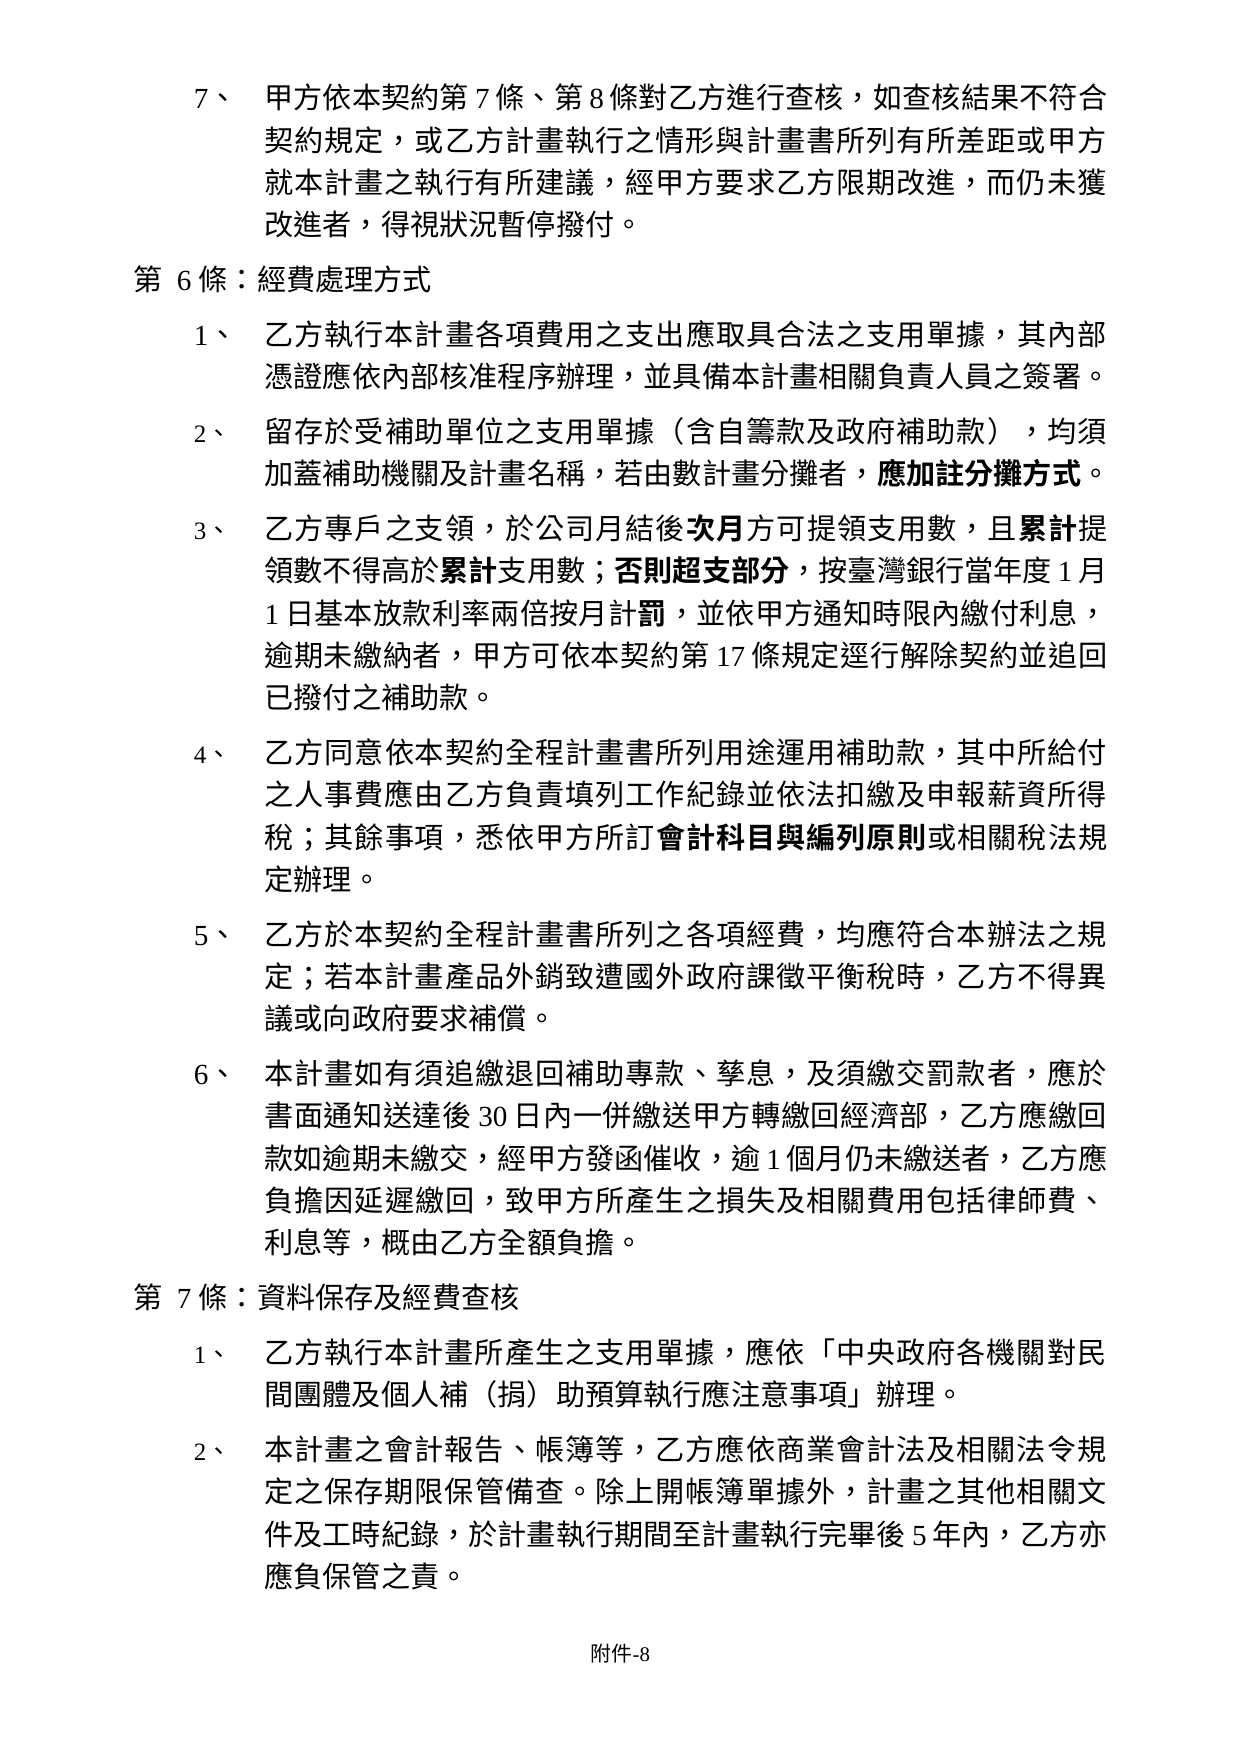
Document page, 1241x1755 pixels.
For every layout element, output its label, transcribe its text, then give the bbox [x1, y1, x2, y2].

list 本計畫之會計報告、帳簿等，乙方應依商業會計法及相關法令規定之保存期限保管備查。除上開帳簿單據外，計畫之其他相關文件及工時紀錄，於計畫執行期間至計畫執行完畢後5年內，乙方亦應負保管之責。 [193, 1426, 1107, 1596]
list 乙方執行本計畫各項費用之支出應取具合法之支用單據，其內部憑證應依內部核准程序辦理，並具備本計畫相關負責人員之簽署。 [194, 311, 1107, 396]
list 乙方同意依本契約全程計畫書所列用途運用補助款，其中所給付之人事費應由乙方負責填列工作紀錄並依法扣繳及申報薪資所得稅；其餘事項，悉依甲方所訂會計科目與編列原則或相關稅法規定辦理。 [194, 729, 1107, 899]
list 乙方執行本計畫所產生之支用單據，應依「中央政府各機關對民間團體及個人補（捐）助預算執行應注意事項」辦理。 [193, 1329, 1107, 1414]
list 甲方依本契約第7條、第8條對乙方進行查核，如查核結果不符合契約規定，或乙方計畫執行之情形與計畫書所列有所差距或甲方就本計畫之執行有所建議，經甲方要求乙方限期改進，而仍未獲改進者，得視狀況暫停撥付。 [193, 75, 1107, 244]
list 乙方專戶之支領，於公司月結後次月方可提領支用數，且累計提領數不得高於累計支用數；否則超支部分，按臺灣銀行當年度1月1日基本放款利率兩倍按月計罰，並依甲方通知時限內繳付利息，逾期未繳納者，甲方可依本契約第17條規定逕行解除契約並追回已撥付之補助款。 [194, 506, 1107, 717]
text 第 6 條：經費處理方式 [133, 257, 1107, 299]
text 第 7 條：資料保存及經費查核 [133, 1274, 1107, 1317]
list 乙方於本契約全程計畫書所列之各項經費，均應符合本辦法之規定；若本計畫產品外銷致遭國外政府課徵平衡稅時，乙方不得異議或向政府要求補償。 [194, 911, 1107, 1038]
list 本計畫如有須追繳退回補助專款、孳息，及須繳交罰款者，應於書面通知送達後30日內一併繳送甲方轉繳回經濟部，乙方應繳回款如逾期未繳交，經甲方發函催收，逾1個月仍未繳送者，乙方應負擔因延遲繳回，致甲方所產生之損失及相關費用包括律師費、利息等，概由乙方全額負擔。 [194, 1051, 1107, 1262]
list 留存於受補助單位之支用單據（含自籌款及政府補助款），均須加蓋補助機關及計畫名稱，若由數計畫分攤者，應加註分攤方式。 [194, 408, 1107, 493]
